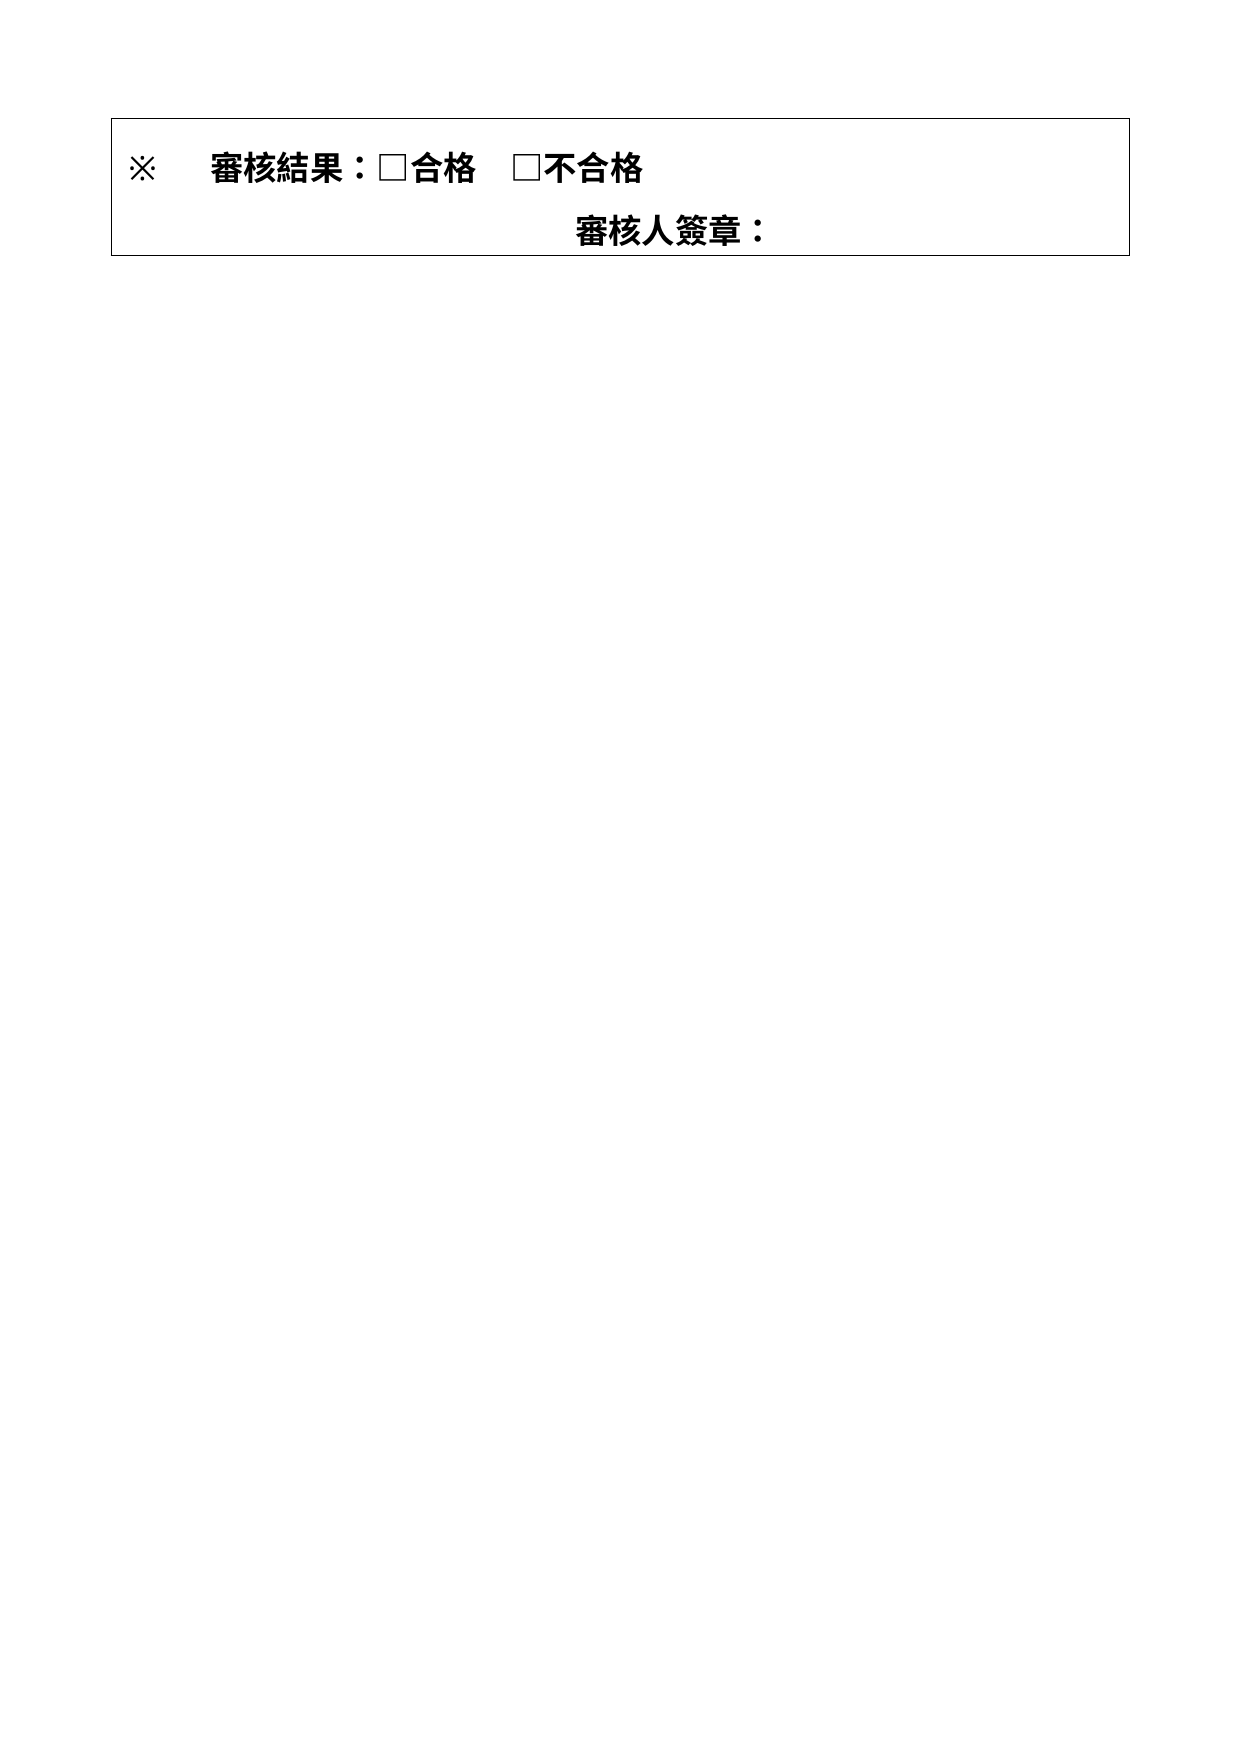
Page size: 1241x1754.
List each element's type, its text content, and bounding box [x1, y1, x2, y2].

table_cell 審核結果：□合格 □不合格 審核人簽章： [112, 119, 1129, 255]
